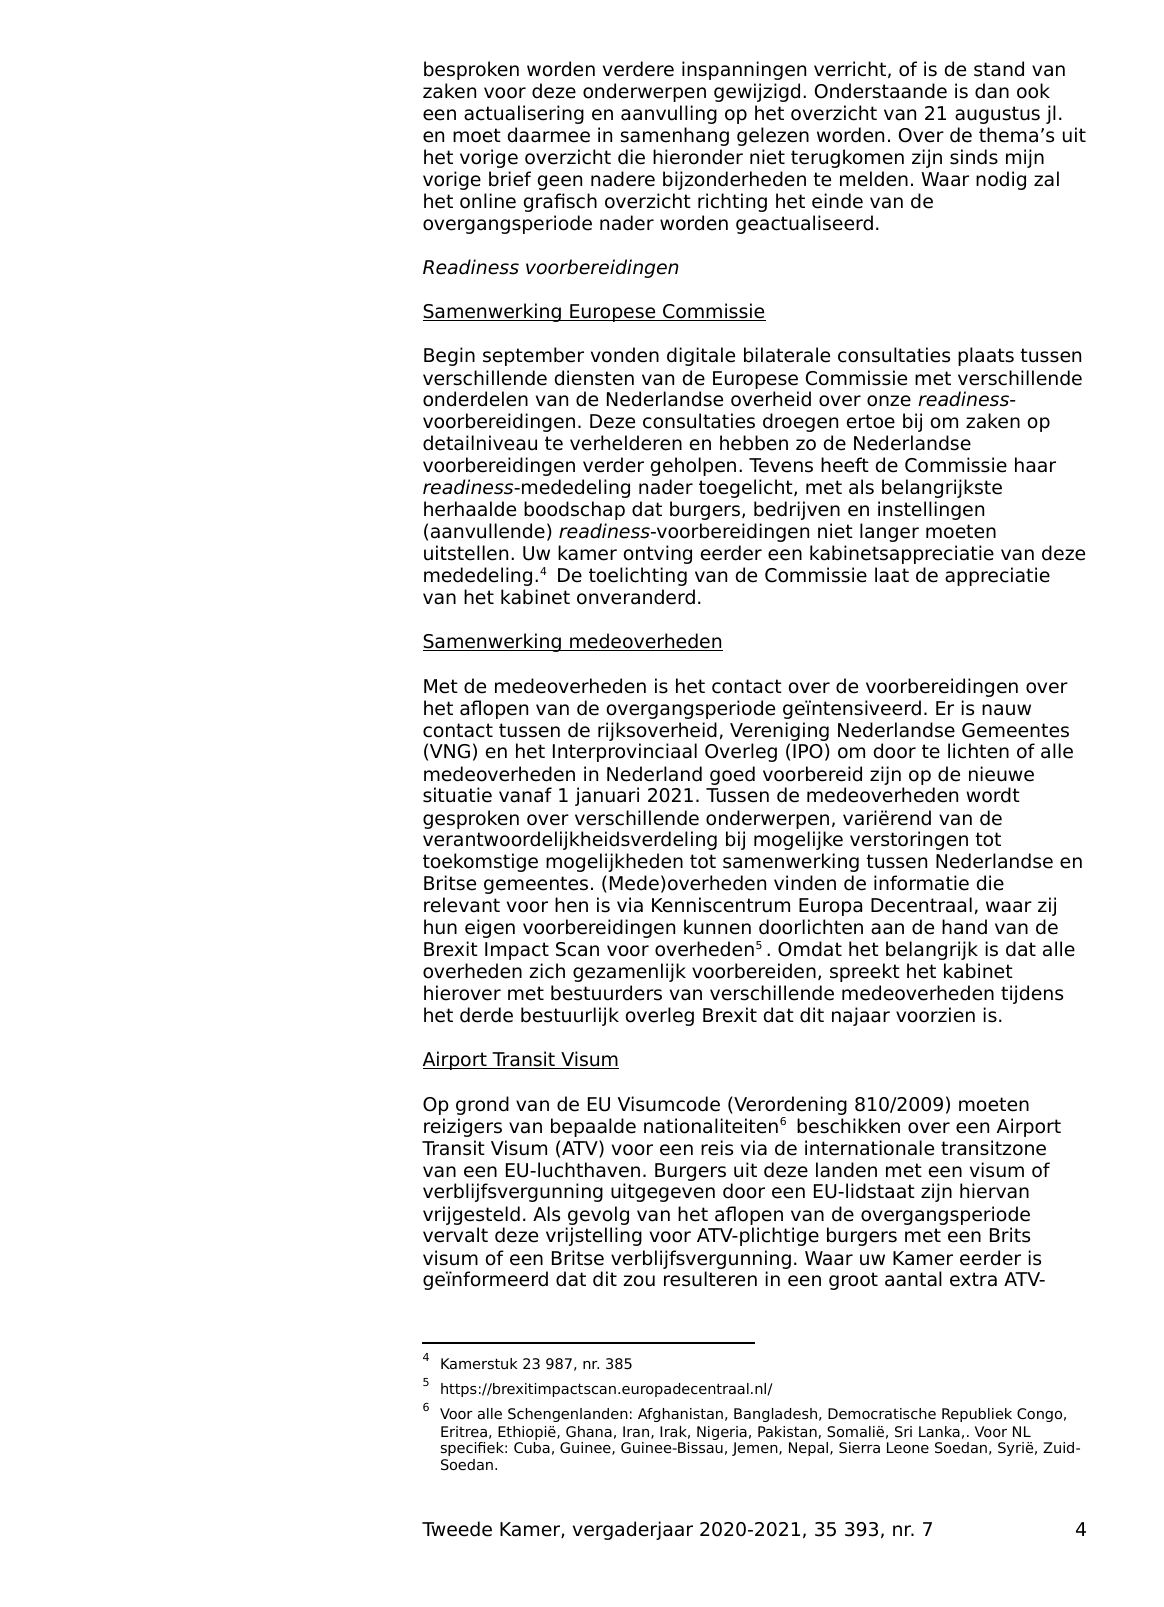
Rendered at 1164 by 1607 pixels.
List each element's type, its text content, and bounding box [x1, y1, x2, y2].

text https://brexitimpactscan.europadecentraal.nl/ [422, 1377, 1087, 1399]
subtitle Readiness voorbereidingen [422, 257, 1087, 279]
text Voor alle Schengenlanden: Afghanistan, Bangladesh, Democratische Republiek Congo, Eritrea, Ethiopië, Ghana, Iran, Irak, Nigeria, Pakistan, Somalië, Sri Lanka,. Voor NL specifiek: Cuba, Guinee, Guinee-Bissau, Jemen, Nepal, Sierra Leone Soedan, Syrië, Zuid-Soedan. [422, 1402, 1087, 1474]
subtitle Samenwerking medeoverheden [422, 631, 1087, 653]
text Begin september vonden digitale bilaterale consultaties plaats tussen verschillende diensten van de Europese Commissie met verschillende onderdelen van de Nederlandse overheid over onze readiness-voorbereidingen. Deze consultaties droegen ertoe bij om zaken op detailniveau te verhelderen en hebben zo de Nederlandse voorbereidingen verder geholpen. Tevens heeft de Commissie haar readiness-mededeling nader toegelicht, met als belangrijkste herhaalde boodschap dat burgers, bedrijven en instellingen (aanvullende) readiness-voorbereidingen niet langer moeten uitstellen. Uw kamer ontving eerder een kabinetsappreciatie van deze mededeling. De toelichting van de Commissie laat de appreciatie van het kabinet onveranderd. [422, 345, 1087, 609]
text Met de medeoverheden is het contact over de voorbereidingen over het aflopen van de overgangsperiode geïntensiveerd. Er is nauw contact tussen de rijksoverheid, Vereniging Nederlandse Gemeentes (VNG) en het Interprovinciaal Overleg (IPO) om door te lichten of alle medeoverheden in Nederland goed voorbereid zijn op de nieuwe situatie vanaf 1 januari 2021. Tussen de medeoverheden wordt gesproken over verschillende onderwerpen, variërend van de verantwoordelijkheidsverdeling bij mogelijke verstoringen tot toekomstige mogelijkheden tot samenwerking tussen Nederlandse en Britse gemeentes. (Mede)overheden vinden de informatie die relevant voor hen is via Kenniscentrum Europa Decentraal, waar zij hun eigen voorbereidingen kunnen doorlichten aan de hand van de Brexit Impact Scan voor overheden. Omdat het belangrijk is dat alle overheden zich gezamenlijk voorbereiden, spreekt het kabinet hierover met bestuurders van verschillende medeoverheden tijdens het derde bestuurlijk overleg Brexit dat dit najaar voorzien is. [422, 676, 1087, 1027]
text Kamerstuk 23 987, nr. 385 [422, 1352, 1087, 1374]
subtitle Airport Transit Visum [422, 1049, 1087, 1071]
text besproken worden verdere inspanningen verricht, of is de stand van zaken voor deze onderwerpen gewijzigd. Onderstaande is dan ook een actualisering en aanvulling op het overzicht van 21 augustus jl. en moet daarmee in samenhang gelezen worden. Over de thema’s uit het vorige overzicht die hieronder niet terugkomen zijn sinds mijn vorige brief geen nadere bijzonderheden te melden. Waar nodig zal het online grafisch overzicht richting het einde van de overgangsperiode nader worden geactualiseerd. [422, 59, 1087, 235]
text Op grond van de EU Visumcode (Verordening 810/2009) moeten reizigers van bepaalde nationaliteiten beschikken over een Airport Transit Visum (ATV) voor een reis via de internationale transitzone van een EU-luchthaven. Burgers uit deze landen met een visum of verblijfsvergunning uitgegeven door een EU-lidstaat zijn hiervan vrijgesteld. Als gevolg van het aflopen van de overgangsperiode vervalt deze vrijstelling voor ATV-plichtige burgers met een Brits visum of een Britse verblijfsvergunning. Waar uw Kamer eerder is geïnformeerd dat dit zou resulteren in een groot aantal extra ATV- [422, 1093, 1087, 1291]
subtitle Samenwerking Europese Commissie [422, 301, 1087, 323]
